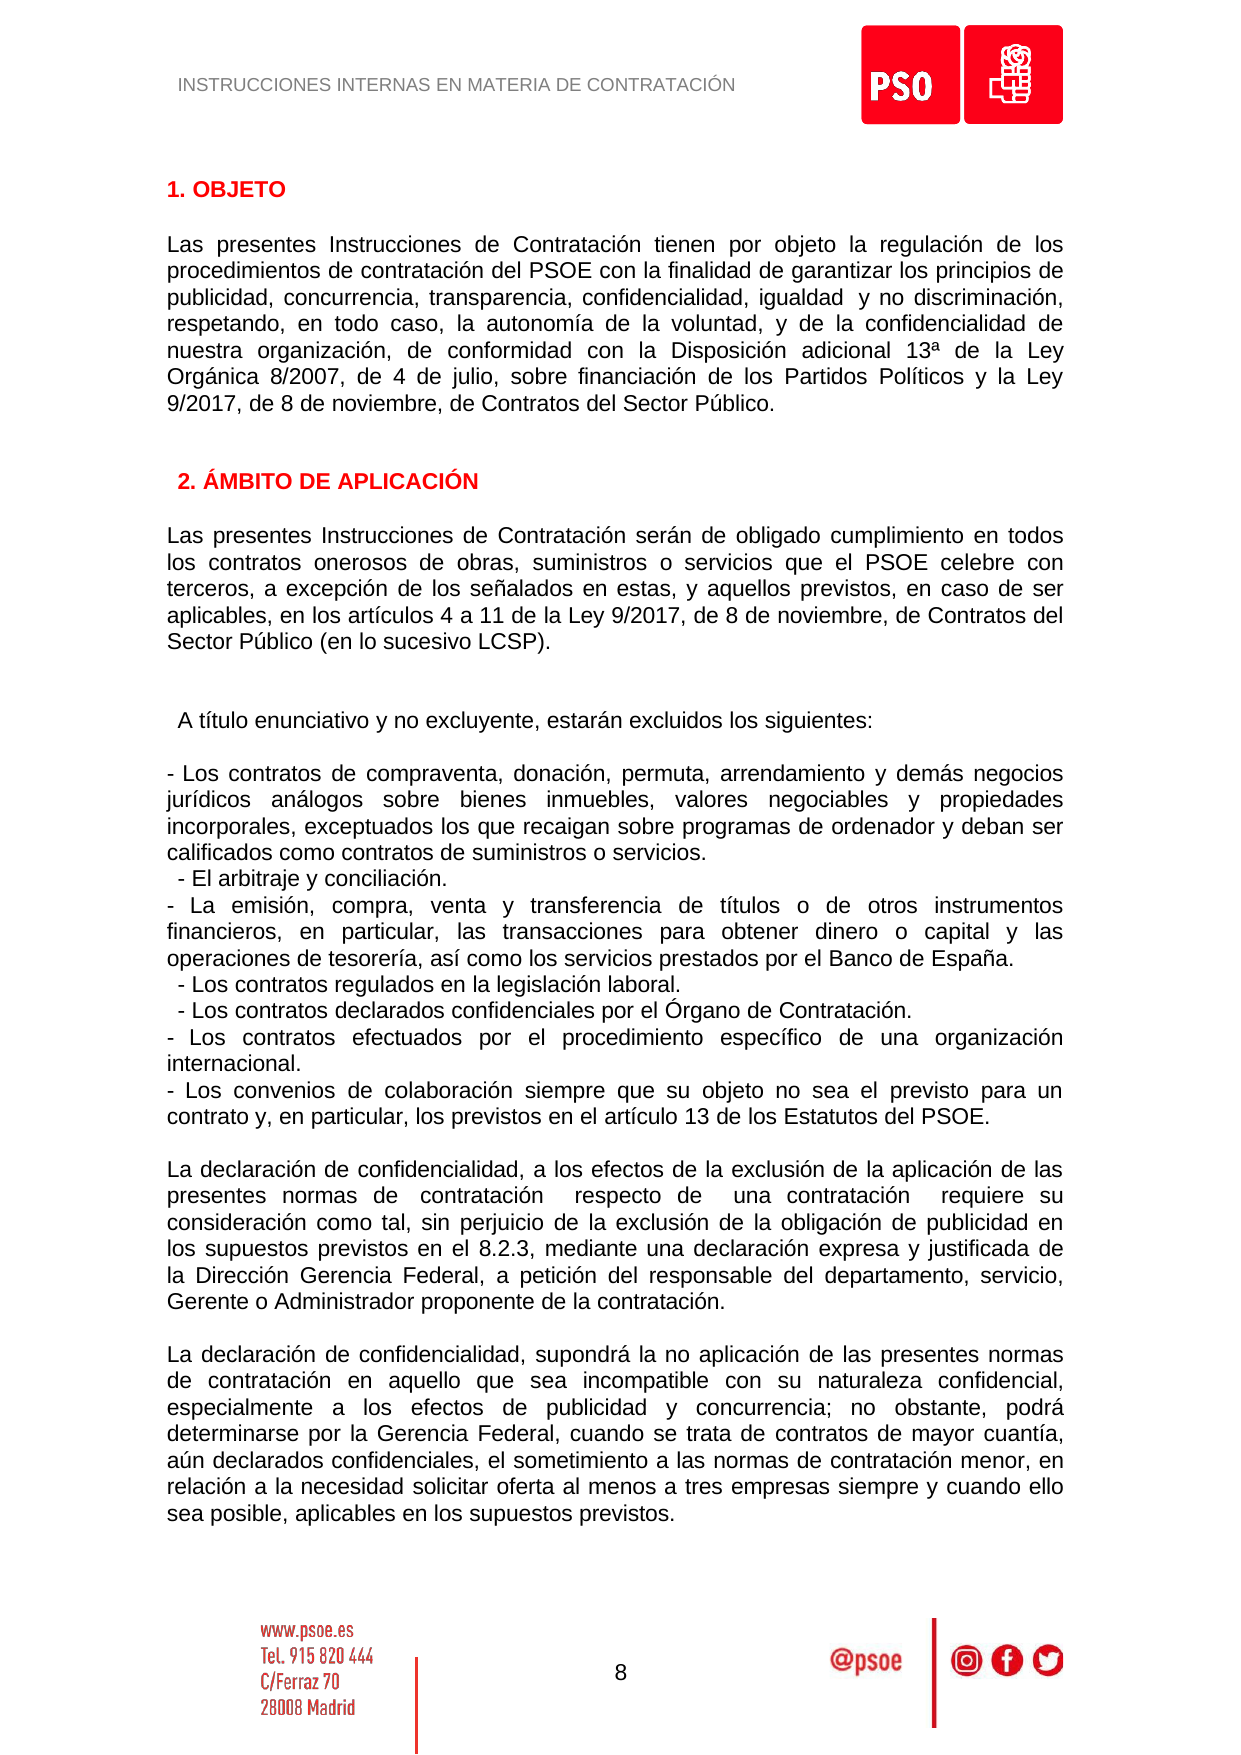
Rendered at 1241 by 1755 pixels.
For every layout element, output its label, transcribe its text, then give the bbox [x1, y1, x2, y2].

list La emisión, compra, venta y transferencia de títulos o de otros instrumentos financieros, en particular, las transacciones para obtener dinero o capital y las operaciones de tesorería, así como los servicios prestados por el Banco de España. [167, 892, 1064, 971]
list Los contratos declarados confidenciales por el Órgano de Contratación. [177, 997, 1076, 1024]
list El arbitraje y conciliación. [177, 866, 1076, 892]
text A título enunciativo y no excluyente, estarán excluidos los siguientes: [177, 707, 1076, 733]
list Los contratos de compraventa, donación, permuta, arrendamiento y demás negocios jurídicos análogos sobre bienes inmuebles, valores negociables y propiedades incorporales, exceptuados los que recaigan sobre programas de ordenador y deban ser calificados como contratos de suministros o servicios. [167, 760, 1064, 866]
list Los convenios de colaboración siempre que su objeto no sea el previsto para un contrato y, en particular, los previstos en el artículo 13 de los Estatutos del PSOE. [167, 1077, 1063, 1129]
text La declaración de confidencialidad, a los efectos de la exclusión de la aplicación de las presentes normas de contratación respecto de una contratación requiere su consideración como tal, sin perjuicio de la exclusión de la obligación de publicidad en los supuestos previstos en el 8.2.3, mediante una declaración expresa y justificada de la Dirección Gerencia Federal, a petición del responsable del departamento, servicio, Gerente o Administrador proponente de la contratación. [167, 1156, 1064, 1314]
list Los contratos regulados en la legislación laboral. [177, 971, 1076, 997]
text Las presentes Instrucciones de Contratación tienen por objeto la regulación de los procedimientos de contratación del PSOE con la finalidad de garantizar los principios de publicidad, concurrencia, transparencia, confidencialidad, igualdad y no discriminación, respetando, en todo caso, la autonomía de la voluntad, y de la confidencialidad de nuestra organización, de conformidad con la Disposición adicional 13ª de la Ley Orgánica 8/2007, de 4 de julio, sobre financiación de los Partidos Políticos y la Ley 9/2017, de 8 de noviembre, de Contratos del Sector Público. [167, 231, 1064, 416]
text Las presentes Instrucciones de Contratación serán de obligado cumplimiento en todos los contratos onerosos de obras, suministros o servicios que el PSOE celebre con terceros, a excepción de los señalados en estas, y aquellos previstos, en caso de ser aplicables, en los artículos 4 a 11 de la Ley 9/2017, de 8 de noviembre, de Contratos del Sector Público (en lo sucesivo LCSP). [167, 522, 1064, 654]
list Los contratos efectuados por el procedimiento específico de una organización internacional. [167, 1024, 1063, 1077]
list ÁMBITO DE APLICACIÓN [177, 468, 1076, 494]
text La declaración de confidencialidad, supondrá la no aplicación de las presentes normas de contratación en aquello que sea incompatible con su naturaleza confidencial, especialmente a los efectos de publicidad y concurrencia; no obstante, podrá determinarse por la Gerencia Federal, cuando se trata de contratos de mayor cuantía, aún declarados confidenciales, el sometimiento a las normas de contratación menor, en relación a la necesidad solicitar oferta al menos a tres empresas siempre y cuando ello sea posible, aplicables en los supuestos previstos. [167, 1341, 1064, 1526]
list OBJETO [167, 176, 1076, 202]
